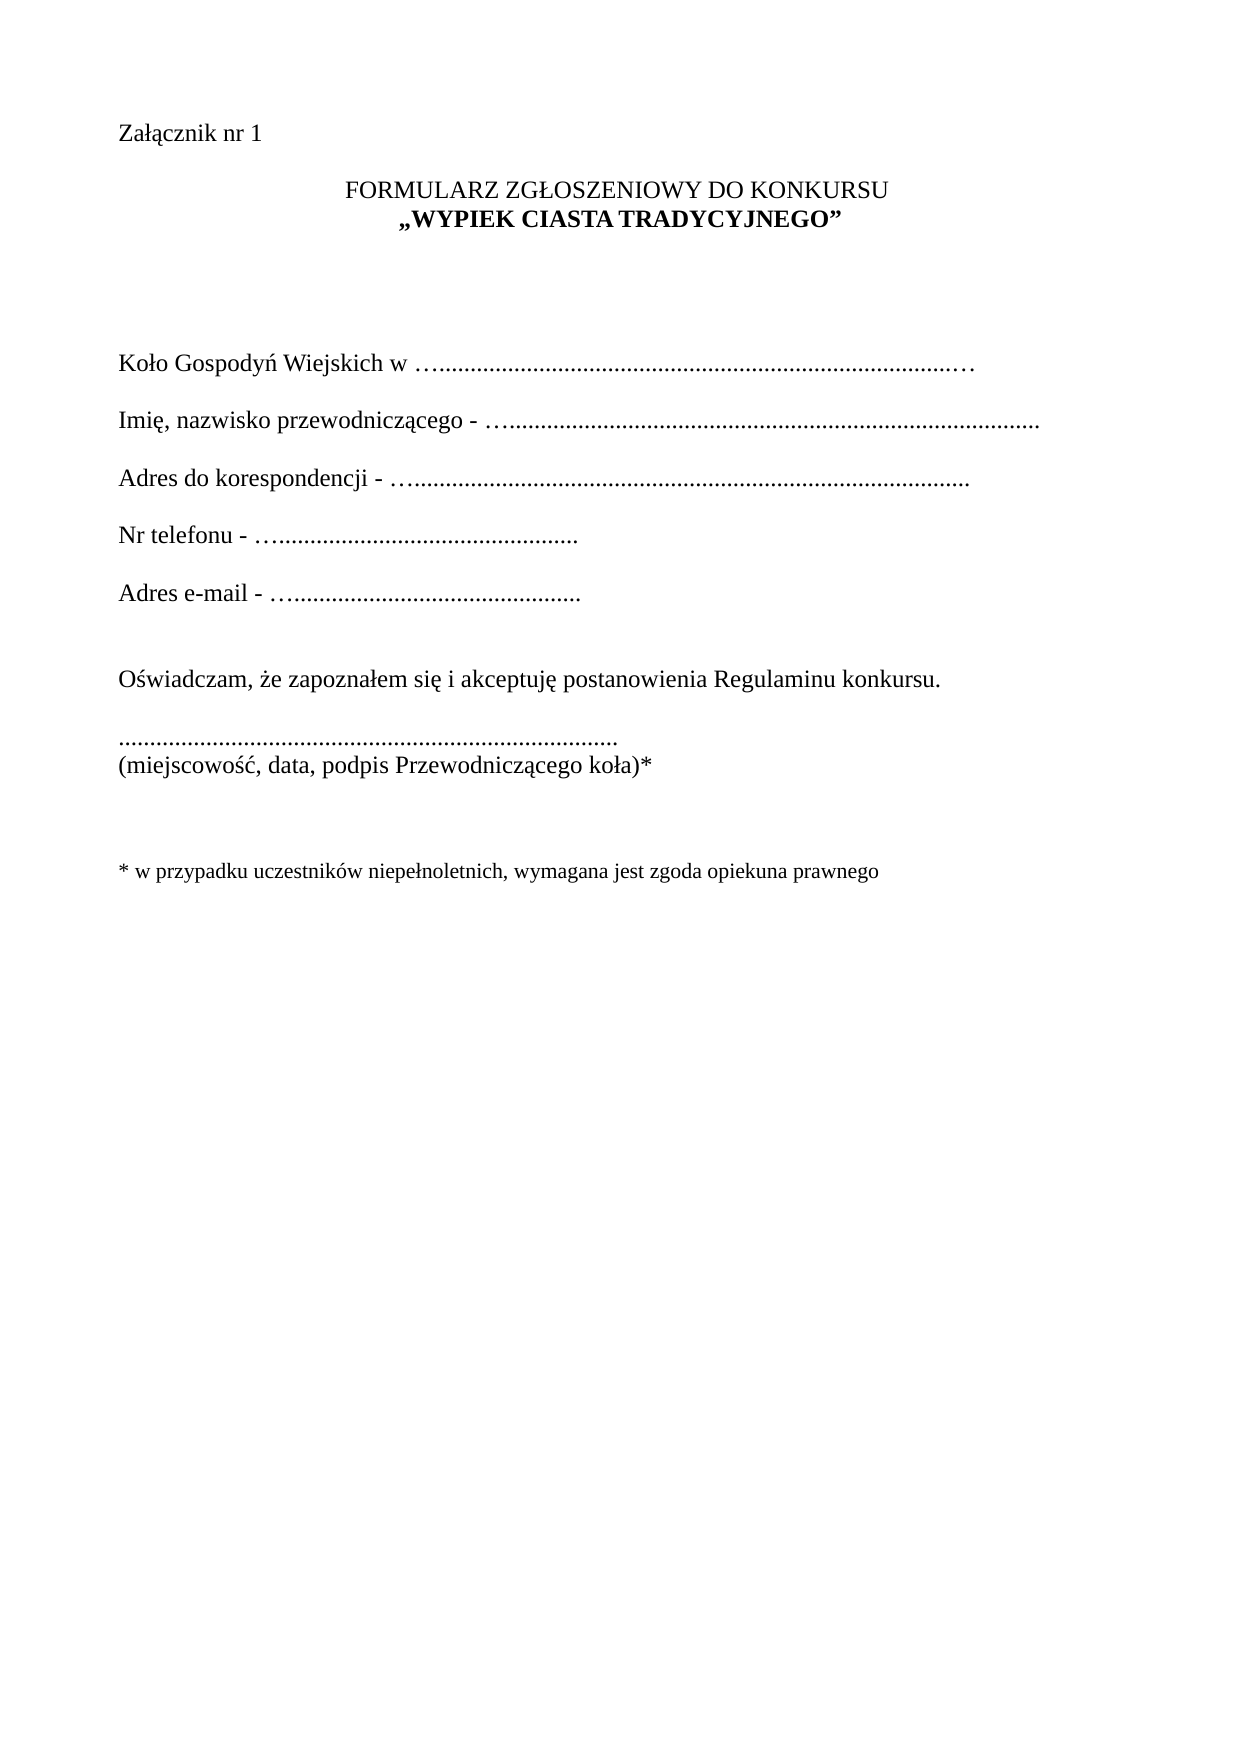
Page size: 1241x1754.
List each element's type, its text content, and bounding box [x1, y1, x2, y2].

text Oświadczam, że zapoznałem się i akceptuję postanowienia Regulaminu konkursu. [118, 636, 1122, 693]
text Adres do korespondencji - …......................................................................................... [118, 434, 1122, 492]
text FORMULARZ ZGŁOSZENIOWY DO KONKURSU „WYPIEK CIASTA TRADYCYJNEGO” [118, 147, 1122, 233]
text Koło Gospodyń Wiejskich w …..................................................................................… [118, 348, 1122, 377]
text ................................................................................ (miejscowość, data, podpis Przewodniczącego koła)* [118, 693, 1122, 808]
text Imię, nazwisko przewodniczącego - …..................................................................................... [118, 377, 1122, 434]
text Załącznik nr 1 [118, 118, 1122, 147]
text Adres e-mail - ….............................................. [118, 549, 1122, 607]
text Nr telefonu - …................................................ [118, 492, 1122, 549]
text * w przypadku uczestników niepełnoletnich, wymagana jest zgoda opiekuna prawnego [118, 858, 1122, 884]
